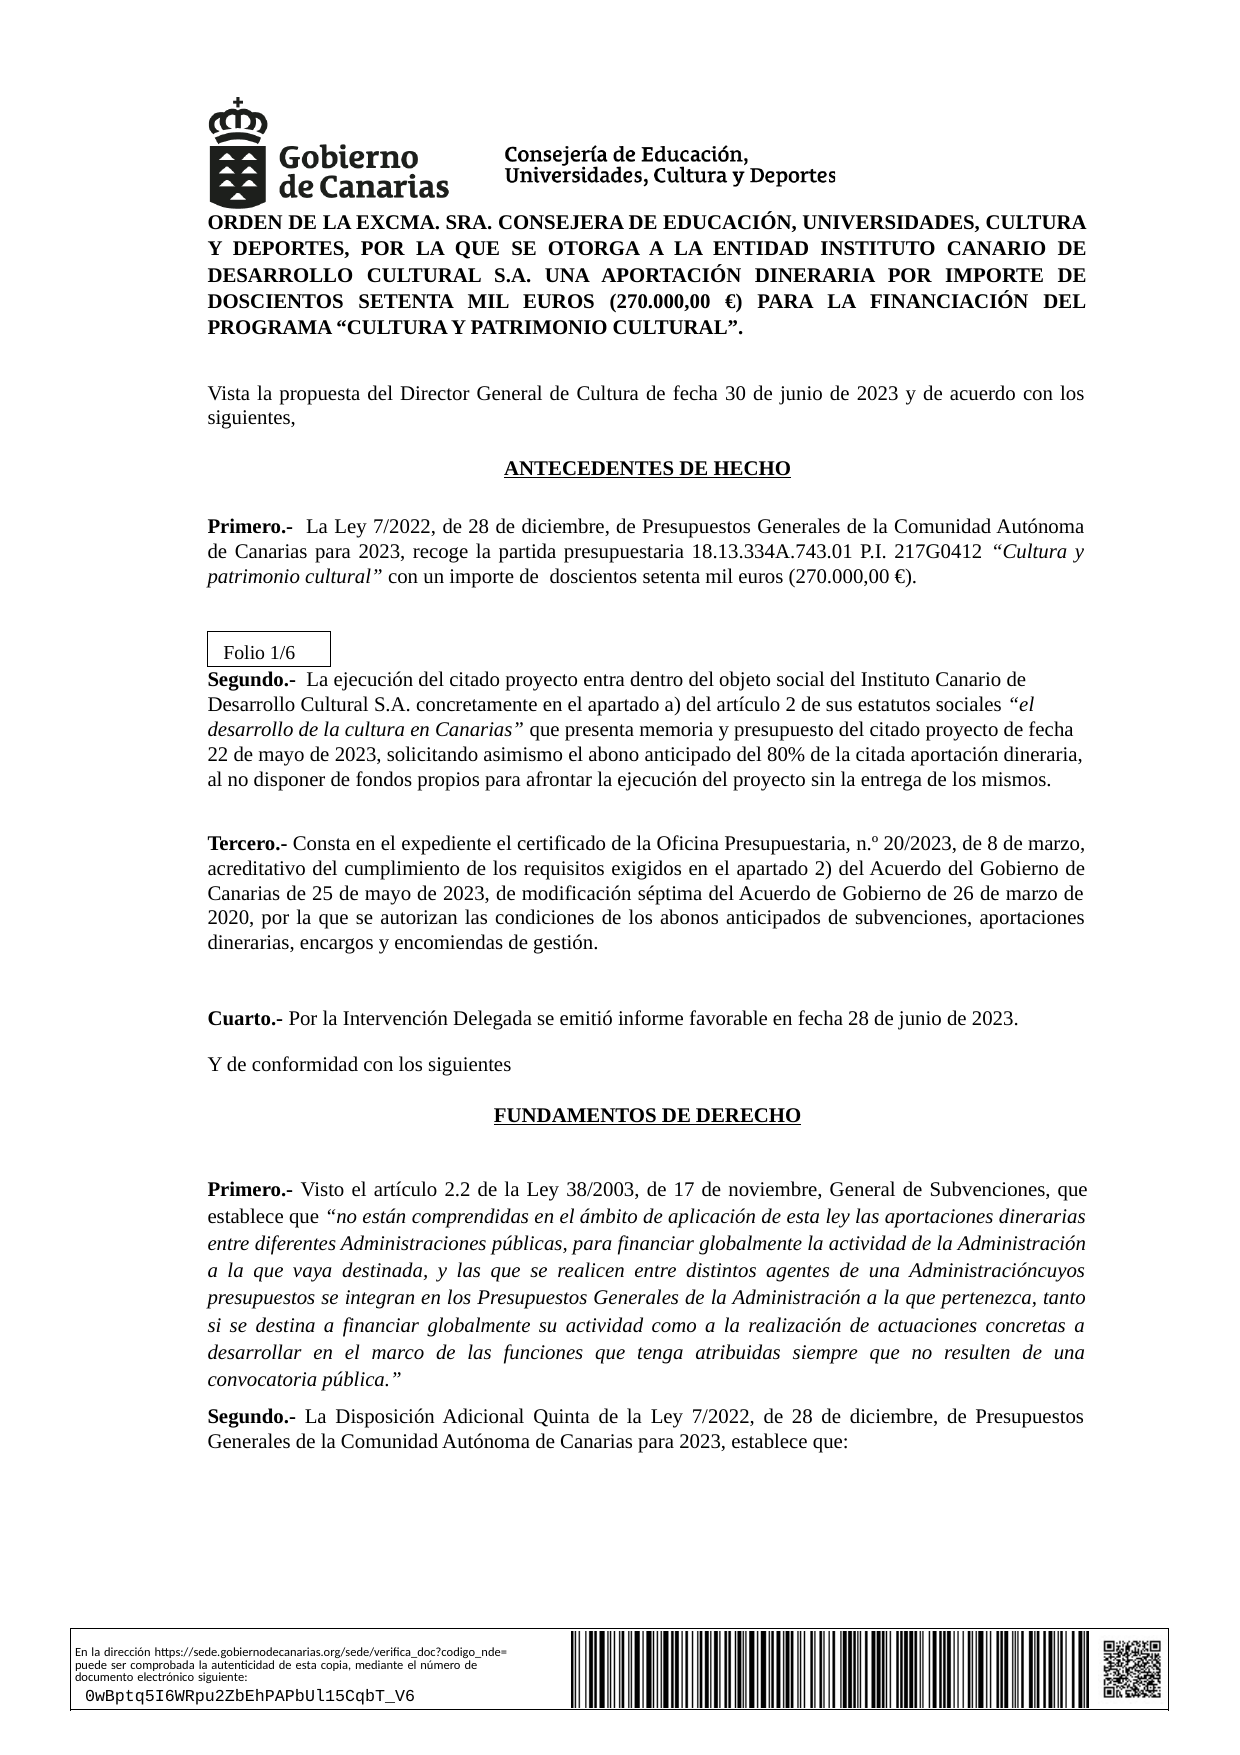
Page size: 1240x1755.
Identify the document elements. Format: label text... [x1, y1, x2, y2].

subtitle ANTECEDENTES DE HECHO [208, 456, 1087, 480]
text Cuarto.- Por la Intervención Delegada se emitió informe favorable en fecha 28 de junio de 2023. [207, 1005, 1086, 1029]
text Primero.- Visto el artículo 2.2 de la Ley 38/2003, de 17 de noviembre, General de Subvenciones, que establece que “no están comprendidas en el ámbito de aplicación de esta ley las aportaciones dinerarias entre diferentes Administraciones públicas, para financiar globalmente la actividad de la Administración a la que vaya destinada, y las que se realicen entre distintos agentes de una Administracióncuyos presupuestos se integran en los Presupuestos Generales de la Administración a la que pertenezca, tanto si se destina a financiar globalmente su actividad como a la realización de actuaciones concretas a desarrollar en el marco de las funciones que tenga atribuidas siempre que no resulten de una convocatoria pública.” [207, 1177, 1089, 1391]
text Primero.- La Ley 7/2022, de 28 de diciembre, de Presupuestos Generales de la Comunidad Autónoma de Canarias para 2023, recoge la partida presupuestaria 18.13.334A.743.01 P.I. 217G0412 “Cultura y patrimonio cultural” con un importe de doscientos setenta mil euros (270.000,00 €). [207, 514, 1086, 588]
text ORDEN DE LA EXCMA. SRA. CONSEJERA DE EDUCACIÓN, UNIVERSIDADES, CULTURA Y DEPORTES, POR LA QUE SE OTORGA A LA ENTIDAD INSTITUTO CANARIO DE DESARROLLO CULTURAL S.A. UNA APORTACIÓN DINERARIA POR IMPORTE DE DOSCIENTOS SETENTA MIL EUROS (270.000,00 €) PARA LA FINANCIACIÓN DEL PROGRAMA “CULTURA Y PATRIMONIO CULTURAL”. [207, 122, 1087, 339]
text Vista la propuesta del Director General de Cultura de fecha 30 de junio de 2023 y de acuerdo con los siguientes, [207, 381, 1086, 429]
table_header Folio 1/6 [208, 632, 330, 666]
subtitle FUNDAMENTOS DE DERECHO [208, 1103, 1087, 1127]
text Y de conformidad con los siguientes [207, 1052, 1086, 1076]
text Tercero.- Consta en el expediente el certificado de la Oficina Presupuestaria, n.º 20/2023, de 8 de marzo, acreditativo del cumplimiento de los requisitos exigidos en el apartado 2) del Acuerdo del Gobierno de Canarias de 25 de mayo de 2023, de modificación séptima del Acuerdo de Gobierno de 26 de marzo de 2020, por la que se autorizan las condiciones de los abonos anticipados de subvenciones, aportaciones dinerarias, encargos y encomiendas de gestión. [207, 831, 1086, 954]
text Segundo.- La Disposición Adicional Quinta de la Ley 7/2022, de 28 de diciembre, de Presupuestos Generales de la Comunidad Autónoma de Canarias para 2023, establece que: [207, 1404, 1086, 1453]
text Segundo.- La ejecución del citado proyecto entra dentro del objeto social del Instituto Canario de Desarrollo Cultural S.A. concretamente en el apartado a) del artículo 2 de sus estatutos sociales “el desarrollo de la cultura en Canarias” que presenta memoria y presupuesto del citado proyecto de fecha 22 de mayo de 2023, solicitando asimismo el abono anticipado del 80% de la citada aportación dineraria, al no disponer de fondos propios para afrontar la ejecución del proyecto sin la entrega de los mismos. [207, 667, 1087, 791]
